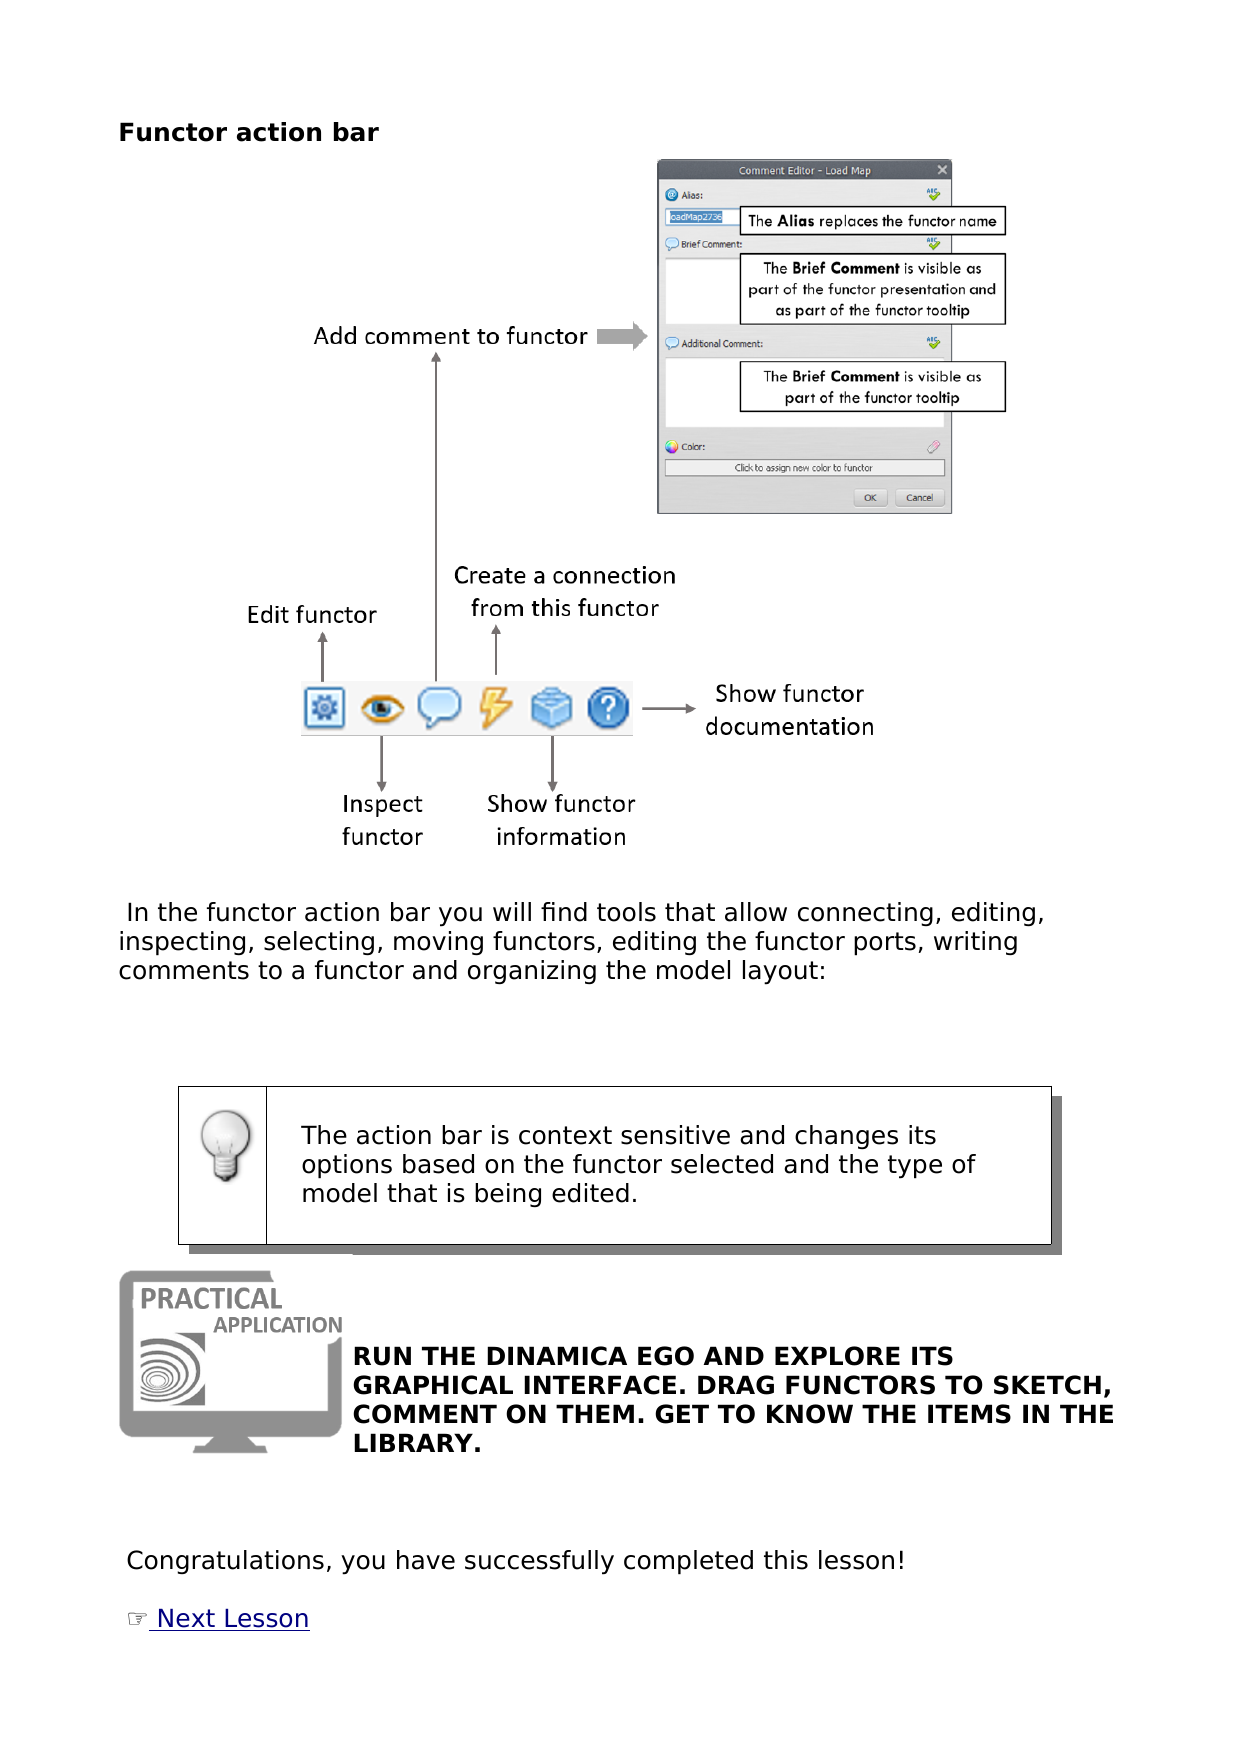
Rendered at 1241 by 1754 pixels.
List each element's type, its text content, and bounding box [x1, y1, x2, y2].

picture [190, 1109, 266, 1185]
table_header The action bar is context sensitive and changes its options based on the functor selected and the type of model that is being edited. [267, 1087, 1051, 1244]
text RUN THE DINAMICA EGO AND EXPLORE ITS GRAPHICAL INTERFACE. DRAG FUNCTORS TO SKETCH, COMMENT ON THEM. GET TO KNOW THE ITEMS IN THE LIBRARY. Congratulations, you have successfully completed this lesson! ☞ Next Lesson [118, 1255, 1122, 1634]
picture [118, 1254, 353, 1466]
text In the functor action bar you will find tools that allow connecting, editing, inspecting, selecting, moving functors, editing the functor ports, writing comments to a functor and organizing the model layout: [118, 160, 1122, 1073]
picture [229, 159, 1011, 869]
table_header [179, 1087, 266, 1244]
subtitle Functor action bar [118, 118, 1122, 147]
